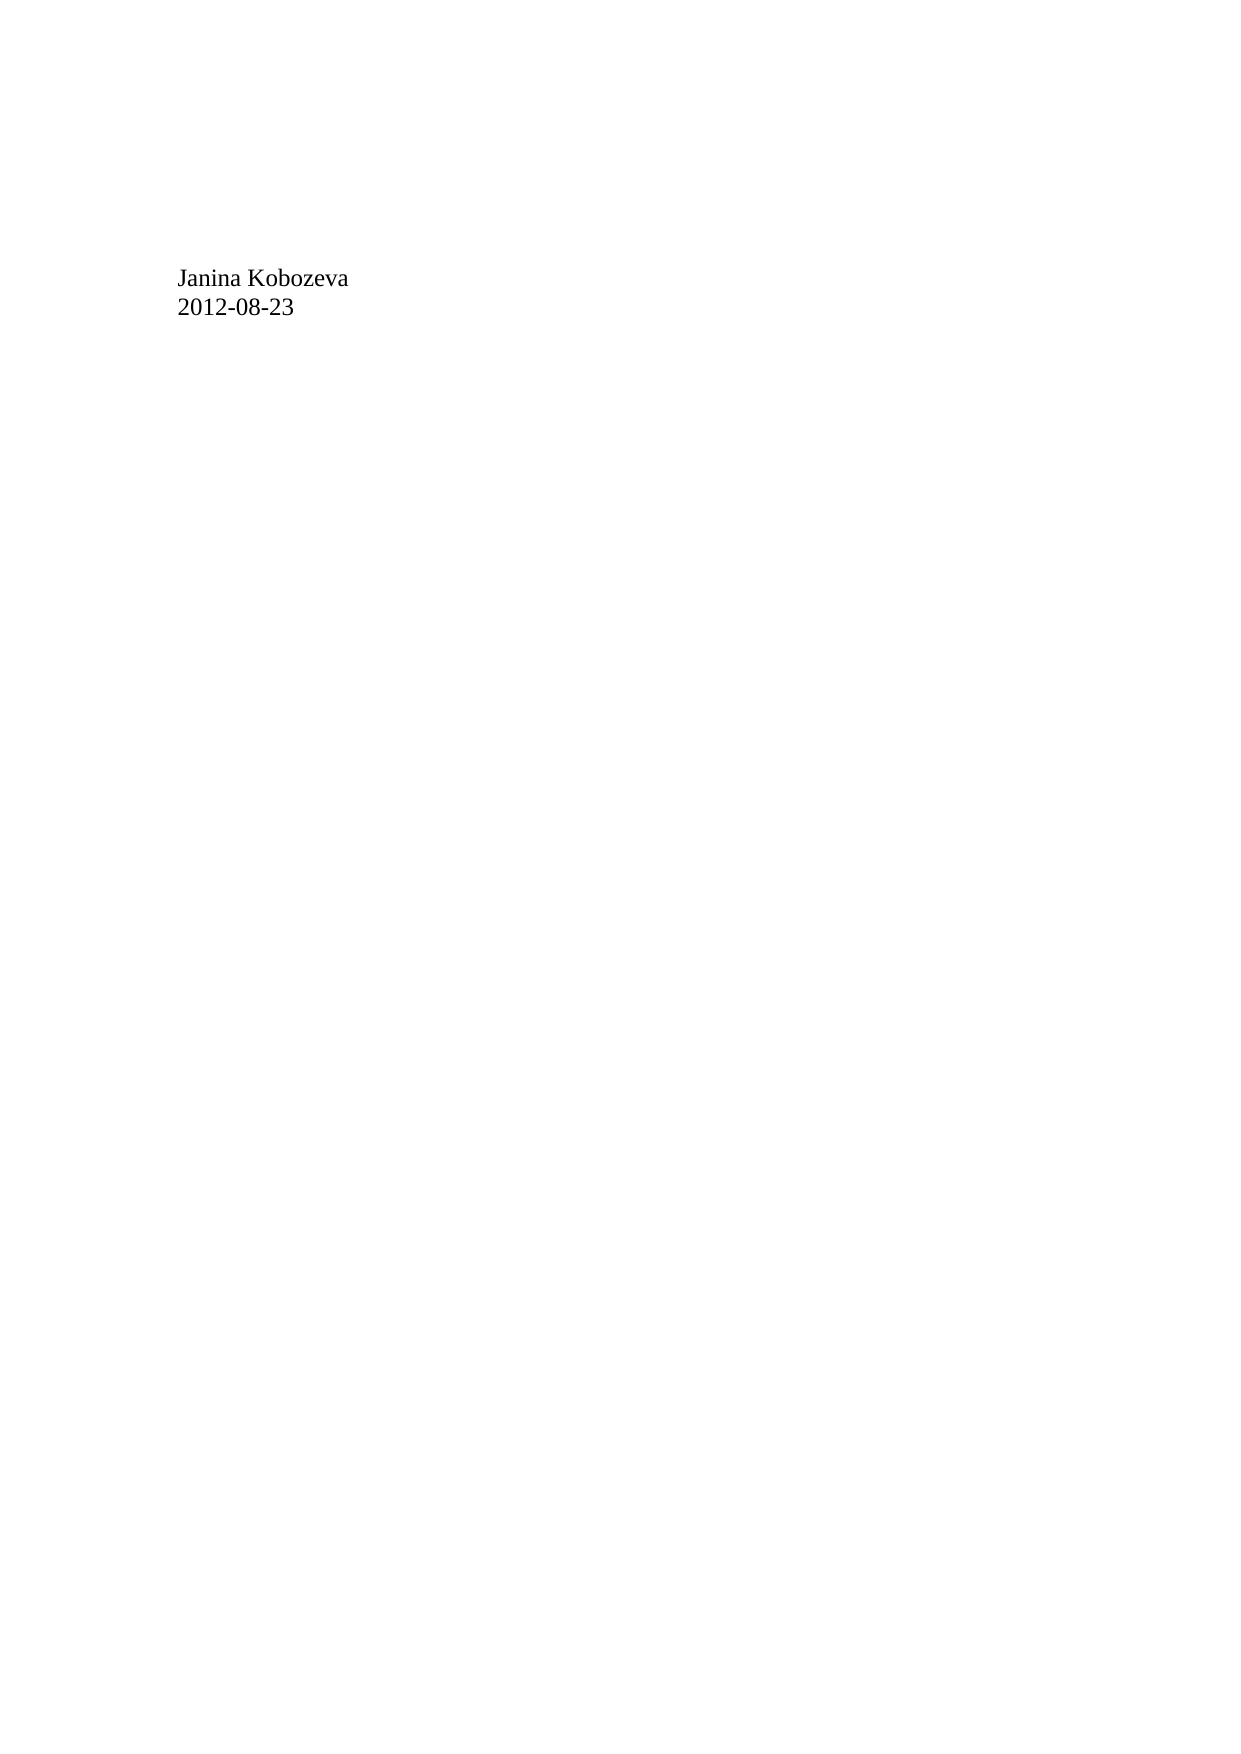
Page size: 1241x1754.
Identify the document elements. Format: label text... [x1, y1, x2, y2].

text Janina Kobozeva [177, 263, 1152, 292]
text 2012-08-23 [177, 292, 1152, 321]
